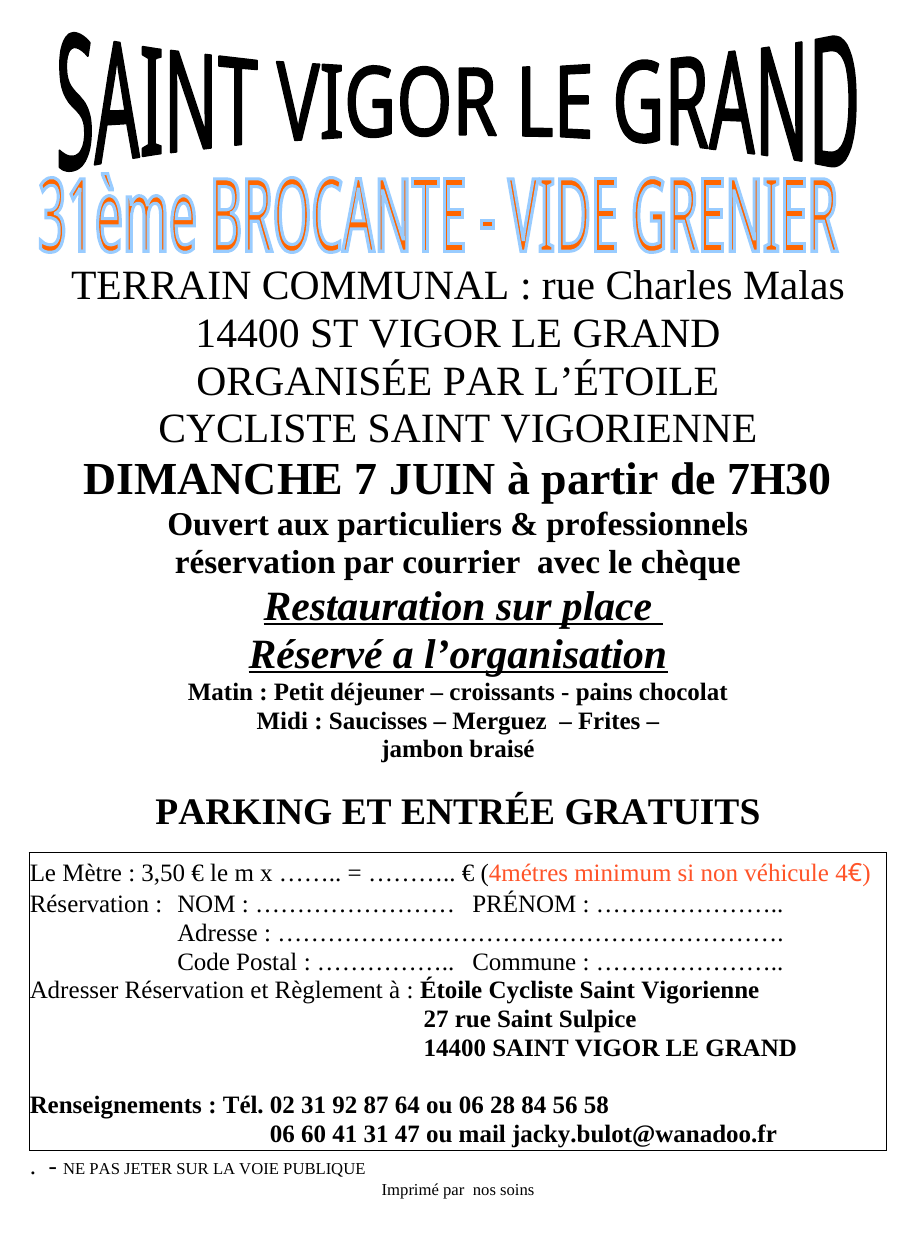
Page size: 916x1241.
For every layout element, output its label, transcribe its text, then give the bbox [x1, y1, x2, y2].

text Matin : Petit déjeuner – croissants - pains chocolat [29, 677, 886, 706]
text jambon braisé [29, 734, 886, 763]
text Midi : Saucisses – Merguez – Frites – [29, 706, 886, 734]
text réservation par courrier avec le chèque [29, 543, 886, 581]
text Réservé a l’organisation [29, 629, 886, 677]
text 14400 SAINT VIGOR LE GRAND [30, 1033, 886, 1062]
text Code Postal : …………….. Commune : ………………….. [30, 947, 886, 975]
text 27 rue Saint Sulpice [30, 1004, 886, 1033]
text DIMANCHE 7 JUIN à partir de 7H30 [29, 452, 886, 504]
text Le Mètre : 3,50 € le m x …….. = ……….. € (4métres minimum si non véhicule 4€) [30, 853, 886, 889]
text Imprimé par nos soins [29, 1180, 886, 1199]
text Renseignements : Tél. 02 31 92 87 64 ou 06 28 84 56 58 [30, 1090, 886, 1116]
text Ouvert aux particuliers & professionnels [29, 504, 886, 543]
text PARKING ET ENTRÉE GRATUITS [29, 789, 886, 833]
text Adresse : ……………………………………………………. [30, 918, 886, 947]
text TERRAIN COMMUNAL : rue Charles Malas 14400 ST VIGOR LE GRAND ORGANISÉE PAR L’ÉTOILE CYCLISTE SAINT VIGORIENNE [29, 260, 886, 452]
text 06 60 41 31 47 ou mail jacky.bulot@wanadoo.fr [30, 1116, 886, 1150]
text Restauration sur place [29, 581, 886, 629]
text Adresser Réservation et Règlement à : Étoile Cycliste Saint Vigorienne [30, 975, 886, 1004]
text Réservation : NOM : …………………… PRÉNOM : ………………….. [30, 889, 886, 918]
text . - NE PAS JETER SUR LA VOIE PUBLIQUE [29, 1151, 886, 1180]
